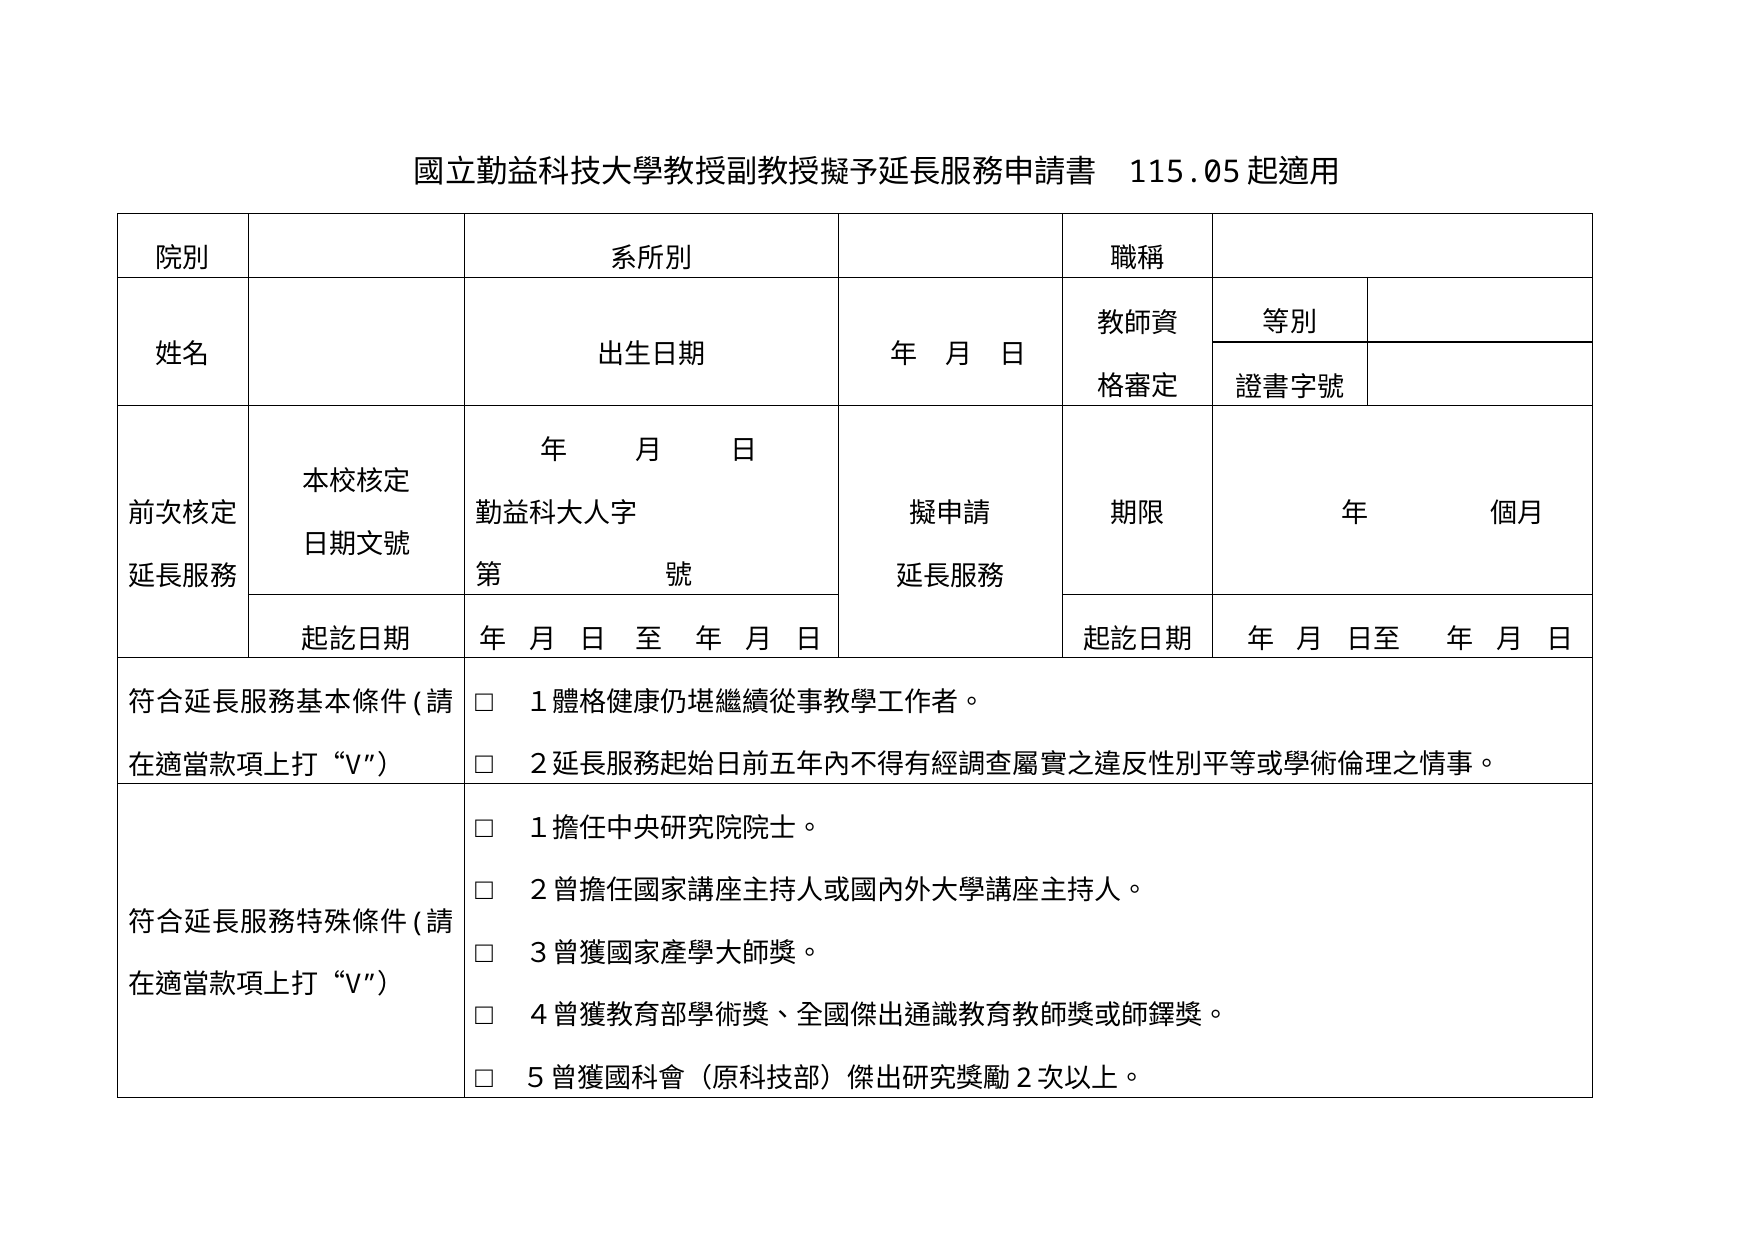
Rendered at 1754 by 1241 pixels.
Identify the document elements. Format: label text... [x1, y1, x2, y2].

table_cell 年 月 日 至 年 月 日 [465, 595, 838, 657]
table_cell 起訖日期 [249, 595, 464, 657]
table_cell 起訖日期 [1063, 595, 1212, 657]
table_cell １體格健康仍堪繼續從事教學工作者。 ２延長服務起始日前五年內不得有經調查屬實之違反性別平等或學術倫理之情事。 [1581, 658, 1592, 783]
table_header [249, 214, 464, 277]
text 國立勤益科技大學教授副教授擬予延長服務申請書 115.05起適用 [118, 127, 1636, 190]
table_cell [1368, 343, 1592, 405]
table_header [1213, 214, 1592, 277]
table_cell 擬申請 延長服務 [839, 406, 1062, 657]
table_cell 符合延長服務基本條件(請在適當款項上打“V”） [118, 658, 464, 783]
table_cell [1368, 278, 1592, 341]
table_cell 教師資 格審定 [1063, 278, 1212, 405]
table_cell 本校核定 日期文號 [249, 406, 464, 593]
table_header [839, 214, 1062, 277]
table_cell １體格健康仍堪繼續從事教學工作者。 ２延長服務起始日前五年內不得有經調查屬實之違反性別平等或學術倫理之情事。 [465, 658, 475, 783]
table_cell 年 月 日 勤益科大人字 第 號 [465, 406, 838, 593]
table_header 職稱 [1063, 214, 1212, 277]
table_cell 姓名 [118, 278, 248, 405]
table_cell １擔任中央研究院院士。 ２曾擔任國家講座主持人或國內外大學講座主持人。 ３曾獲國家產學大師獎。 ４曾獲教育部學術獎、全國傑出通識教育教師獎或師鐸獎。 ５曾獲國科會（原科技部）傑出研究獎勵2次以上。 [465, 784, 475, 1097]
table_cell [249, 278, 464, 405]
table_cell 符合延長服務特殊條件(請在適當款項上打“V”） [118, 784, 464, 1097]
table_cell 出生日期 [465, 278, 838, 405]
table_cell 等別 [1213, 278, 1367, 341]
table_cell 年 月 日至 年 月 日 [1213, 595, 1592, 657]
table_cell 年 個月 [1213, 406, 1592, 593]
table_cell 前次核定延長服務 [118, 406, 248, 657]
table_cell 期限 [1063, 406, 1212, 593]
table_cell １擔任中央研究院院士。 ２曾擔任國家講座主持人或國內外大學講座主持人。 ３曾獲國家產學大師獎。 ４曾獲教育部學術獎、全國傑出通識教育教師獎或師鐸獎。 ５曾獲國科會（原科技部）傑出研究獎勵2次以上。 [1581, 784, 1592, 1097]
table_header 院別 [118, 214, 248, 277]
table_cell 年 月 日 [839, 278, 1062, 405]
table_header 系所別 [465, 214, 838, 277]
table_cell 證書字號 [1213, 343, 1367, 405]
